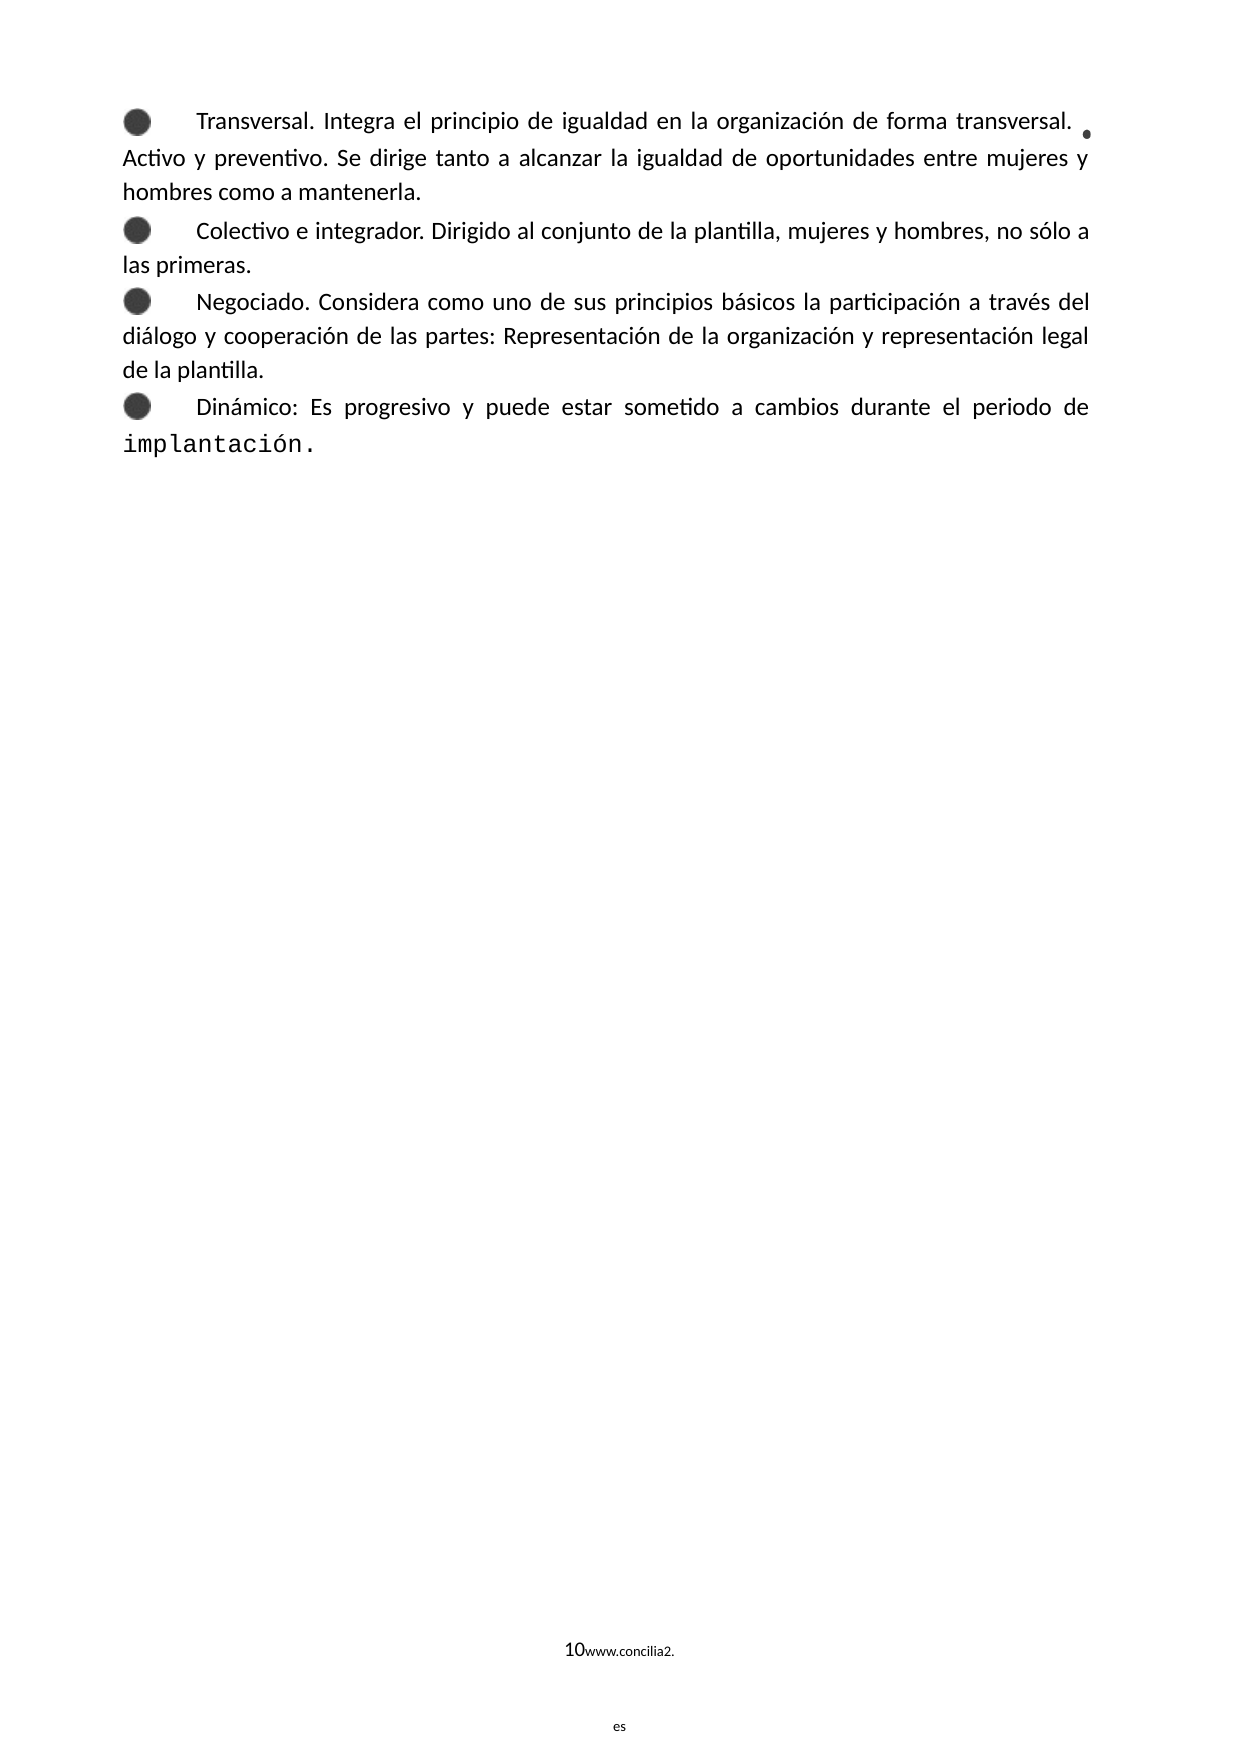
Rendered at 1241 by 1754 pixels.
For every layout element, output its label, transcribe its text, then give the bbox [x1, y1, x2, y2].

list Transversal. Integra el principio de igualdad en la organización de forma transversal. Activo y preventivo. Se dirige tanto a alcanzar la igualdad de oportunidades entre mujeres y hombres como a mantenerla. [122, 106, 1091, 207]
list Colectivo e integrador. Dirigido al conjunto de la plantilla, mujeres y hombres, no sólo a las primeras. [122, 215, 1091, 279]
list Dinámico: Es progresivo y puede estar sometido a cambios durante el periodo de implantación. [122, 391, 1091, 460]
list Negociado. Considera como uno de sus principios básicos la participación a través del diálogo y cooperación de las partes: Representación de la organización y representación legal de la plantilla. [122, 286, 1091, 384]
